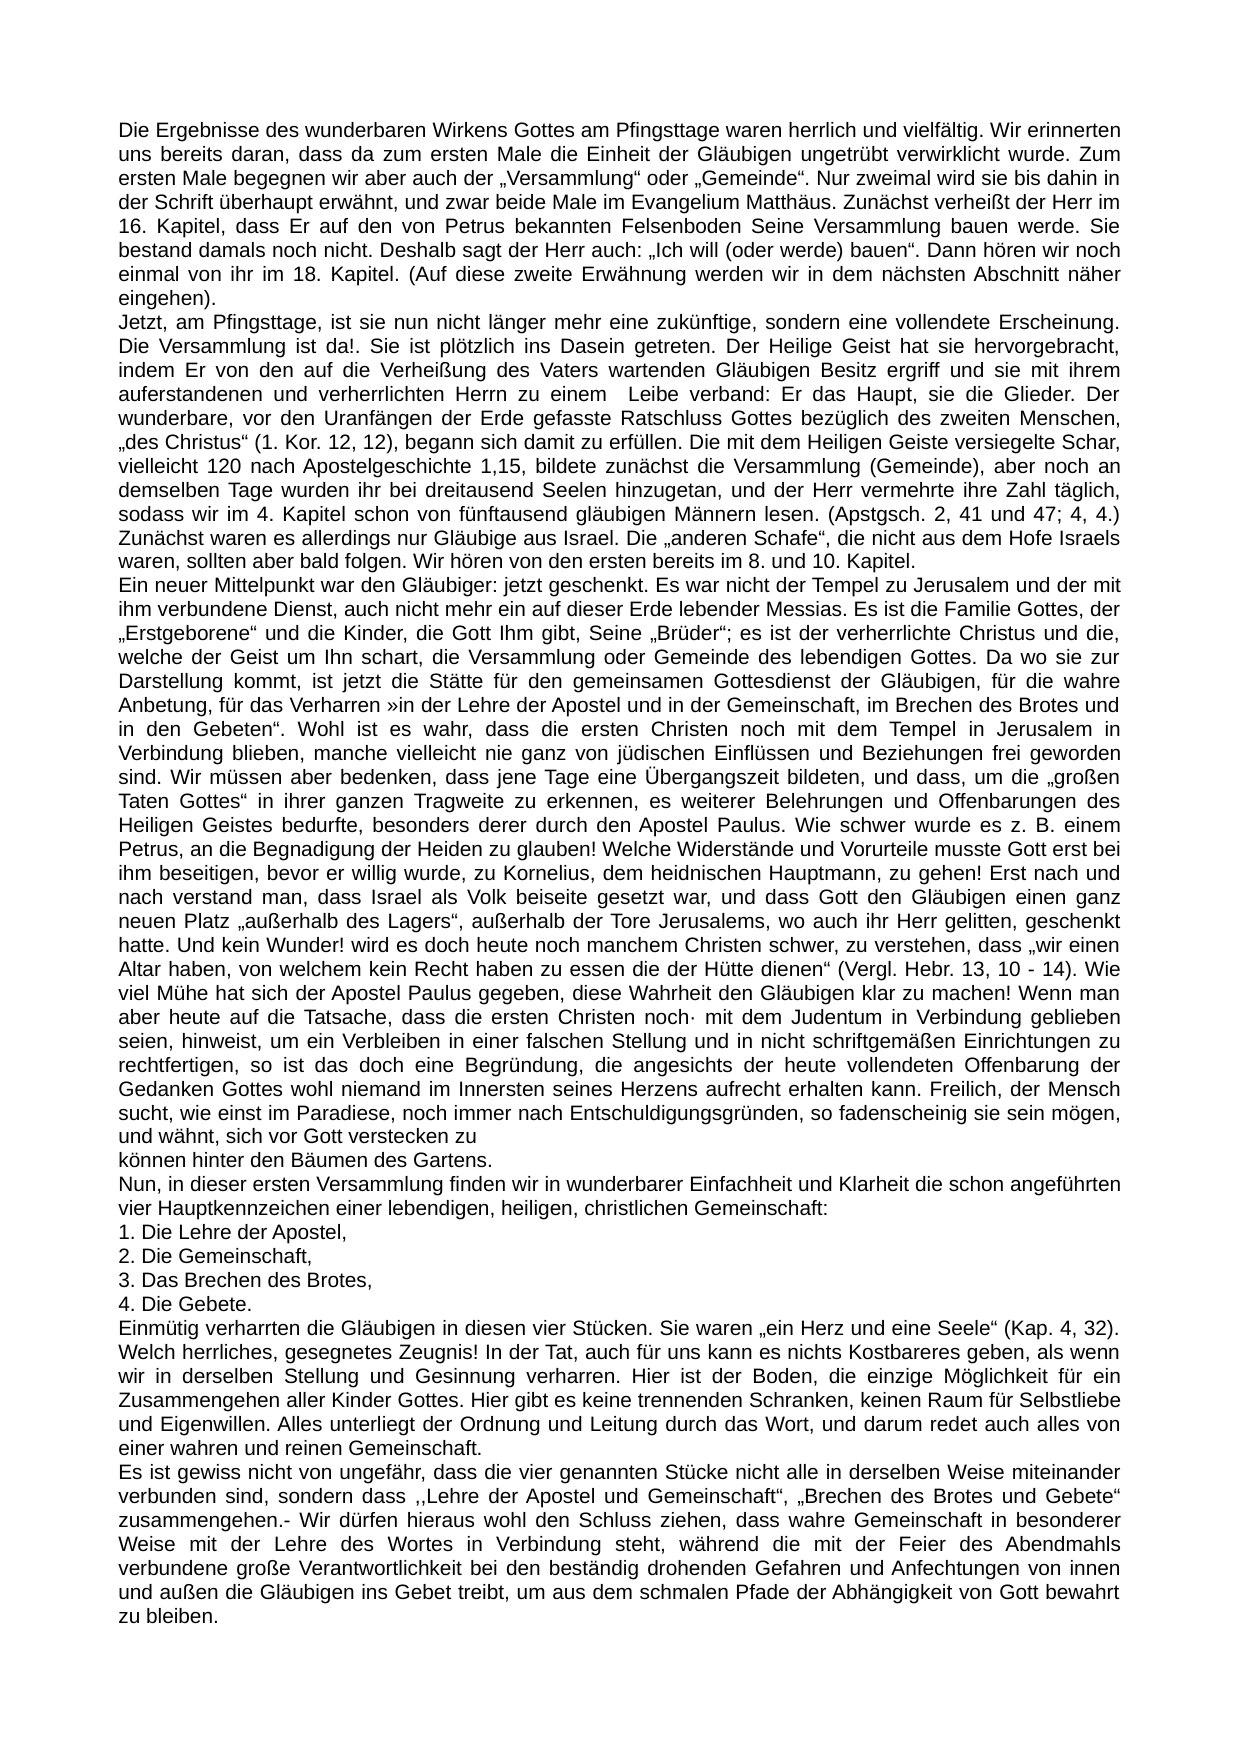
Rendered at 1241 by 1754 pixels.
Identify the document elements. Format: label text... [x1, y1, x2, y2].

text Die Ergebnisse des wunderbaren Wirkens Gottes am Pfingsttage waren herrlich und vielfältig. Wir erinnerten uns bereits daran, dass da zum ersten Male die Einheit der Gläubigen ungetrübt verwirklicht wurde. Zum ersten Male begegnen wir aber auch der „Versammlung“ oder „Gemeinde“. Nur zweimal wird sie bis dahin in der Schrift überhaupt erwähnt, und zwar beide Male im Evangelium Matthäus. Zunächst verheißt der Herr im 16. Kapitel, dass Er auf den von Petrus bekannten Felsenboden Seine Versammlung bauen werde. Sie bestand damals noch nicht. Deshalb sagt der Herr auch: „Ich will (oder werde) bauen“. Dann hören wir noch einmal von ihr im 18. Kapitel. (Auf diese zweite Erwähnung werden wir in dem nächsten Abschnitt näher eingehen). [118, 118, 1122, 310]
text Jetzt, am Pfingsttage, ist sie nun nicht länger mehr eine zukünftige, sondern eine vollendete Erscheinung. Die Versammlung ist da!. Sie ist plötzlich ins Dasein getreten. Der Heilige Geist hat sie hervorgebracht, indem Er von den auf die Verheißung des Vaters wartenden Gläubigen Besitz ergriff und sie mit ihrem auferstandenen und verherrlichten Herrn zu einem Leibe verband: Er das Haupt, sie die Glieder. Der wunderbare, vor den Uranfängen der Erde gefasste Ratschluss Gottes bezüglich des zweiten Menschen, „des Christus“ (1. Kor. 12, 12), begann sich damit zu erfüllen. Die mit dem Heiligen Geiste versiegelte Schar, vielleicht 120 nach Apostelgeschichte 1,15, bildete zunächst die Versammlung (Gemeinde), aber noch an demselben Tage wurden ihr bei dreitausend Seelen hinzugetan, und der Herr vermehrte ihre Zahl täglich, sodass wir im 4. Kapitel schon von fünftausend gläubigen Männern lesen. (Apstgsch. 2, 41 und 47; 4, 4.) Zunächst waren es allerdings nur Gläubige aus Israel. Die „anderen Schafe“, die nicht aus dem Hofe Israels waren, sollten aber bald folgen. Wir hören von den ersten bereits im 8. und 10. Kapitel. [118, 310, 1122, 573]
text Einmütig verharrten die Gläubigen in diesen vier Stücken. Sie waren „ein Herz und eine Seele“ (Kap. 4, 32). Welch herrliches, gesegnetes Zeugnis! In der Tat, auch für uns kann es nichts Kostbareres geben, als wenn wir in derselben Stellung und Gesinnung verharren. Hier ist der Boden, die einzige Möglichkeit für ein Zusammengehen aller Kinder Gottes. Hier gibt es keine trennenden Schranken, keinen Raum für Selbstliebe und Eigenwillen. Alles unterliegt der Ordnung und Leitung durch das Wort, und darum redet auch alles von einer wahren und reinen Gemeinschaft. [118, 1316, 1122, 1460]
text Ein neuer Mittelpunkt war den Gläubiger: jetzt geschenkt. Es war nicht der Tempel zu Jerusalem und der mit ihm verbundene Dienst, auch nicht mehr ein auf dieser Erde lebender Messias. Es ist die Familie Gottes, der „Erstgeborene“ und die Kinder, die Gott Ihm gibt, Seine „Brüder“; es ist der verherrlichte Christus und die, welche der Geist um Ihn schart, die Versammlung oder Gemeinde des lebendigen Gottes. Da wo sie zur Darstellung kommt, ist jetzt die Stätte für den gemeinsamen Gottesdienst der Gläubigen, für die wahre Anbetung, für das Verharren »in der Lehre der Apostel und in der Gemeinschaft, im Brechen des Brotes und in den Gebeten“. Wohl ist es wahr, dass die ersten Christen noch mit dem Tempel in Jerusalem in Verbindung blieben, manche vielleicht nie ganz von jüdischen Einflüssen und Beziehungen frei geworden sind. Wir müssen aber bedenken, dass jene Tage eine Übergangszeit bildeten, und dass, um die „großen Taten Gottes“ in ihrer ganzen Tragweite zu erkennen, es weiterer Belehrungen und Offenbarungen des Heiligen Geistes bedurfte, besonders derer durch den Apostel Paulus. Wie schwer wurde es z. B. einem Petrus, an die Begnadigung der Heiden zu glauben! Welche Widerstände und Vorurteile musste Gott erst bei ihm beseitigen, bevor er willig wurde, zu Kornelius, dem heidnischen Hauptmann, zu gehen! Erst nach und nach verstand man, dass Israel als Volk beiseite gesetzt war, und dass Gott den Gläubigen einen ganz neuen Platz „außerhalb des Lagers“, außerhalb der Tore Jerusalems, wo auch ihr Herr gelitten, geschenkt hatte. Und kein Wunder! wird es doch heute noch manchem Christen schwer, zu verstehen, dass „wir einen Altar haben, von welchem kein Recht haben zu essen die der Hütte dienen“ (Vergl. Hebr. 13, 10 - 14). Wie viel Mühe hat sich der Apostel Paulus gegeben, diese Wahrheit den Gläubigen klar zu machen! Wenn man aber heute auf die Tatsache, dass die ersten Christen noch· mit dem Judentum in Verbindung geblieben seien, hinweist, um ein Verbleiben in einer falschen Stellung und in nicht schriftgemäßen Einrichtungen zu rechtfertigen, so ist das doch eine Begründung, die angesichts der heute vollendeten Offenbarung der Gedanken Gottes wohl niemand im Innersten seines Herzens aufrecht erhalten kann. Freilich, der Mensch sucht, wie einst im Paradiese, noch immer nach Entschuldigungsgründen, so fadenscheinig sie sein mögen, und wähnt, sich vor Gott verstecken zu [118, 573, 1122, 1148]
text 2. Die Gemeinschaft, [118, 1244, 1122, 1268]
text Es ist gewiss nicht von ungefähr, dass die vier genannten Stücke nicht alle in derselben Weise miteinander verbunden sind, sondern dass ,,Lehre der Apostel und Gemeinschaft“, „Brechen des Brotes und Gebete“ zusammengehen.- Wir dürfen hieraus wohl den Schluss ziehen, dass wahre Gemeinschaft in besonderer Weise mit der Lehre des Wortes in Verbindung steht, während die mit der Feier des Abendmahls verbundene große Verantwortlichkeit bei den beständig drohenden Gefahren und Anfechtungen von innen und außen die Gläubigen ins Gebet treibt, um aus dem schmalen Pfade der Abhängigkeit von Gott bewahrt zu bleiben. [118, 1460, 1122, 1627]
text 3. Das Brechen des Brotes, [118, 1268, 1122, 1292]
text können hinter den Bäumen des Gartens. [118, 1148, 1122, 1172]
text Nun, in dieser ersten Versammlung finden wir in wunderbarer Einfachheit und Klarheit die schon angeführten vier Hauptkennzeichen einer lebendigen, heiligen, christlichen Gemeinschaft: [118, 1172, 1122, 1220]
text 1. Die Lehre der Apostel, [118, 1220, 1122, 1244]
text 4. Die Gebete. [118, 1292, 1122, 1316]
